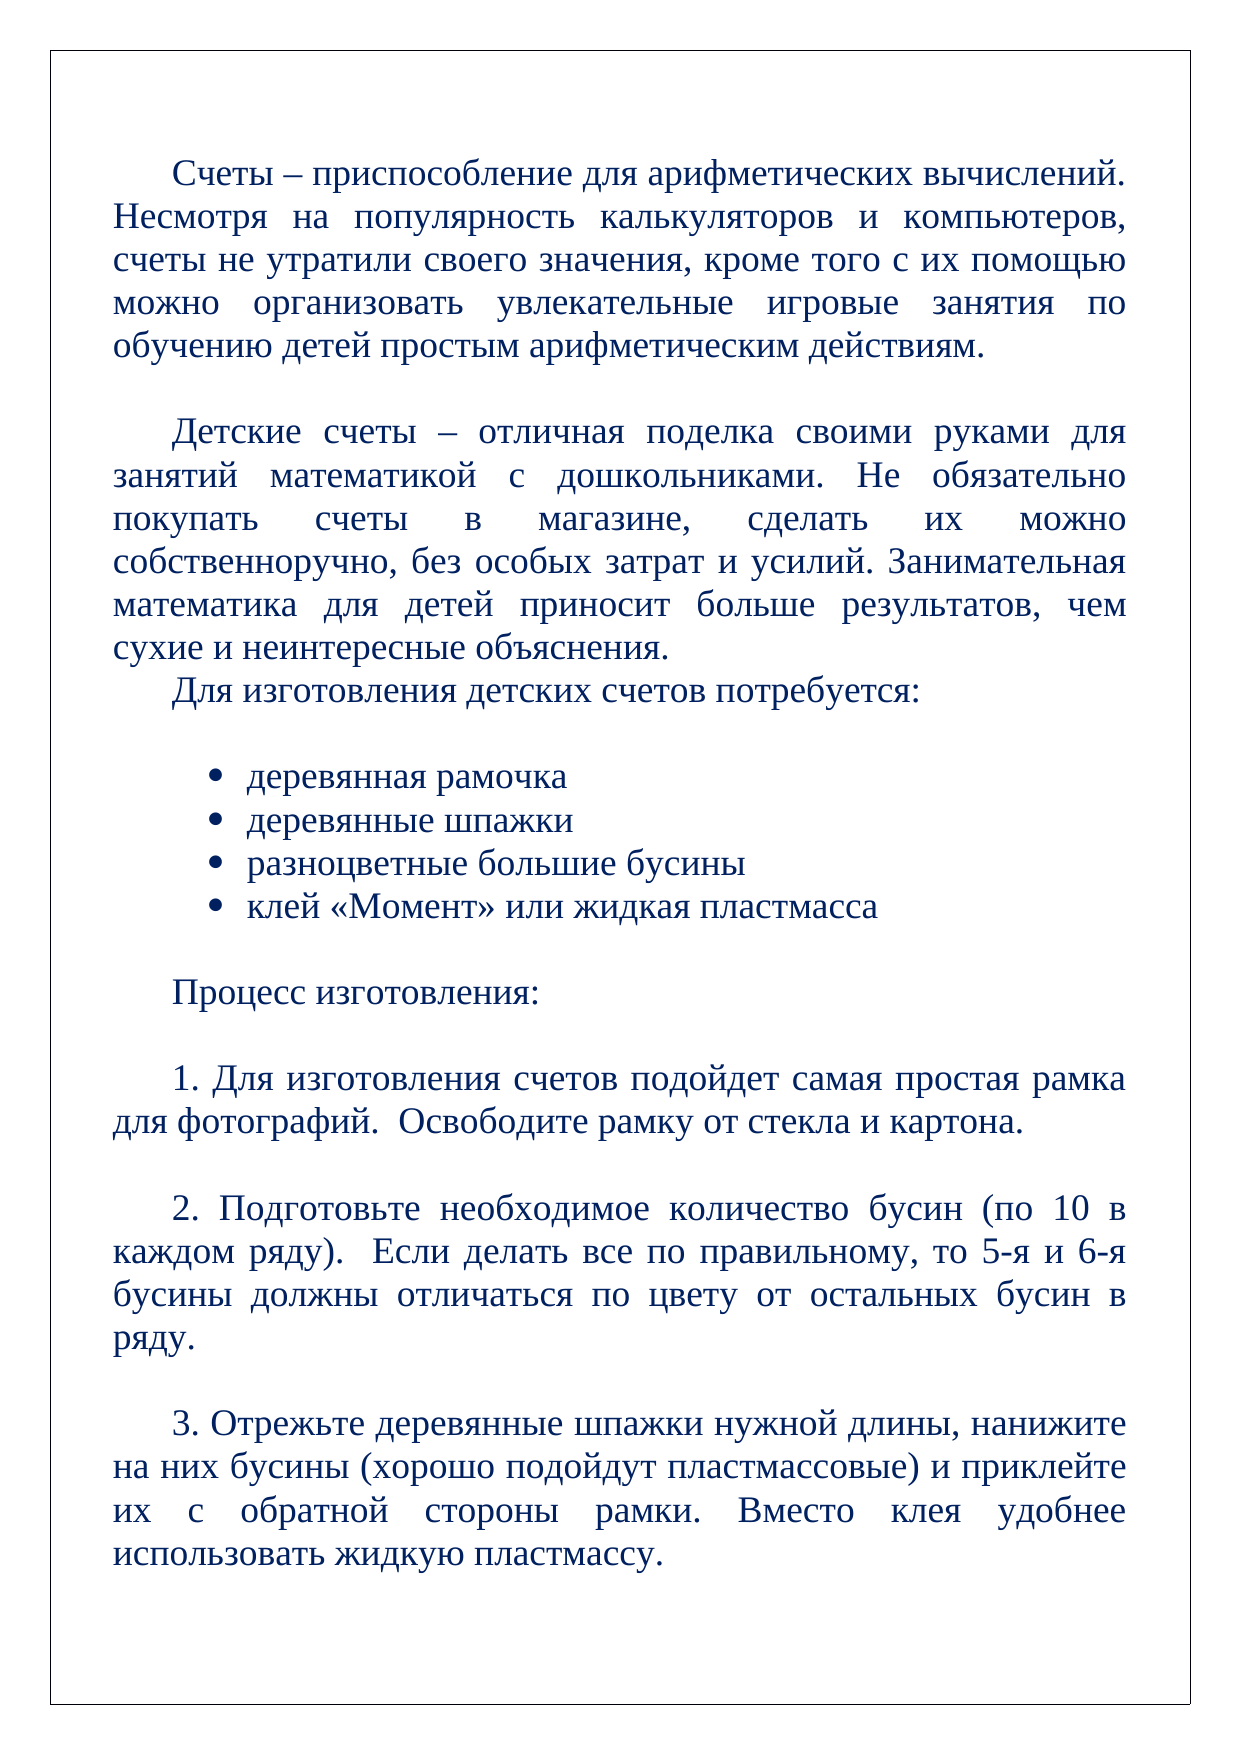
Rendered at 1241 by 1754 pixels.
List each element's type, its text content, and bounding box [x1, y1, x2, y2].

text Детские счеты – отличная поделка своими руками для занятий математикой с дошкольниками. Не обязательно покупать счеты в магазине, сделать их можно собственноручно, без особых затрат и усилий. Занимательная математика для детей приносит больше результатов, чем сухие и неинтересные объяснения. [113, 409, 1128, 668]
text 1. Для изготовления счетов подойдет самая простая рамка для фотографий. Освободите рамку от стекла и картона. [113, 1056, 1128, 1142]
text Процесс изготовления: [113, 969, 1128, 1013]
list разноцветные большие бусины [209, 840, 1128, 883]
text 2. Подготовьте необходимое количество бусин (по 10 в каждом ряду). Если делать все по правильному, то 5-я и 6-я бусины должны отличаться по цвету от остальных бусин в ряду. [113, 1185, 1128, 1358]
list клей «Момент» или жидкая пластмасса [209, 883, 1128, 926]
list деревянная рамочка [209, 754, 1128, 797]
text 3. Отрежьте деревянные шпажки нужной длины, нанижите на них бусины (хорошо подойдут пластмассовые) и приклейте их с обратной стороны рамки. Вместо клея удобнее использовать жидкую пластмассу. [113, 1401, 1128, 1573]
text Для изготовления детских счетов потребуется: [113, 668, 1128, 711]
list деревянные шпажки [209, 797, 1128, 840]
text Счеты – приспособление для арифметических вычислений. Несмотря на популярность калькуляторов и компьютеров, счеты не утратили своего значения, кроме того с их помощью можно организовать увлекательные игровые занятия по обучению детей простым арифметическим действиям. [113, 150, 1128, 366]
